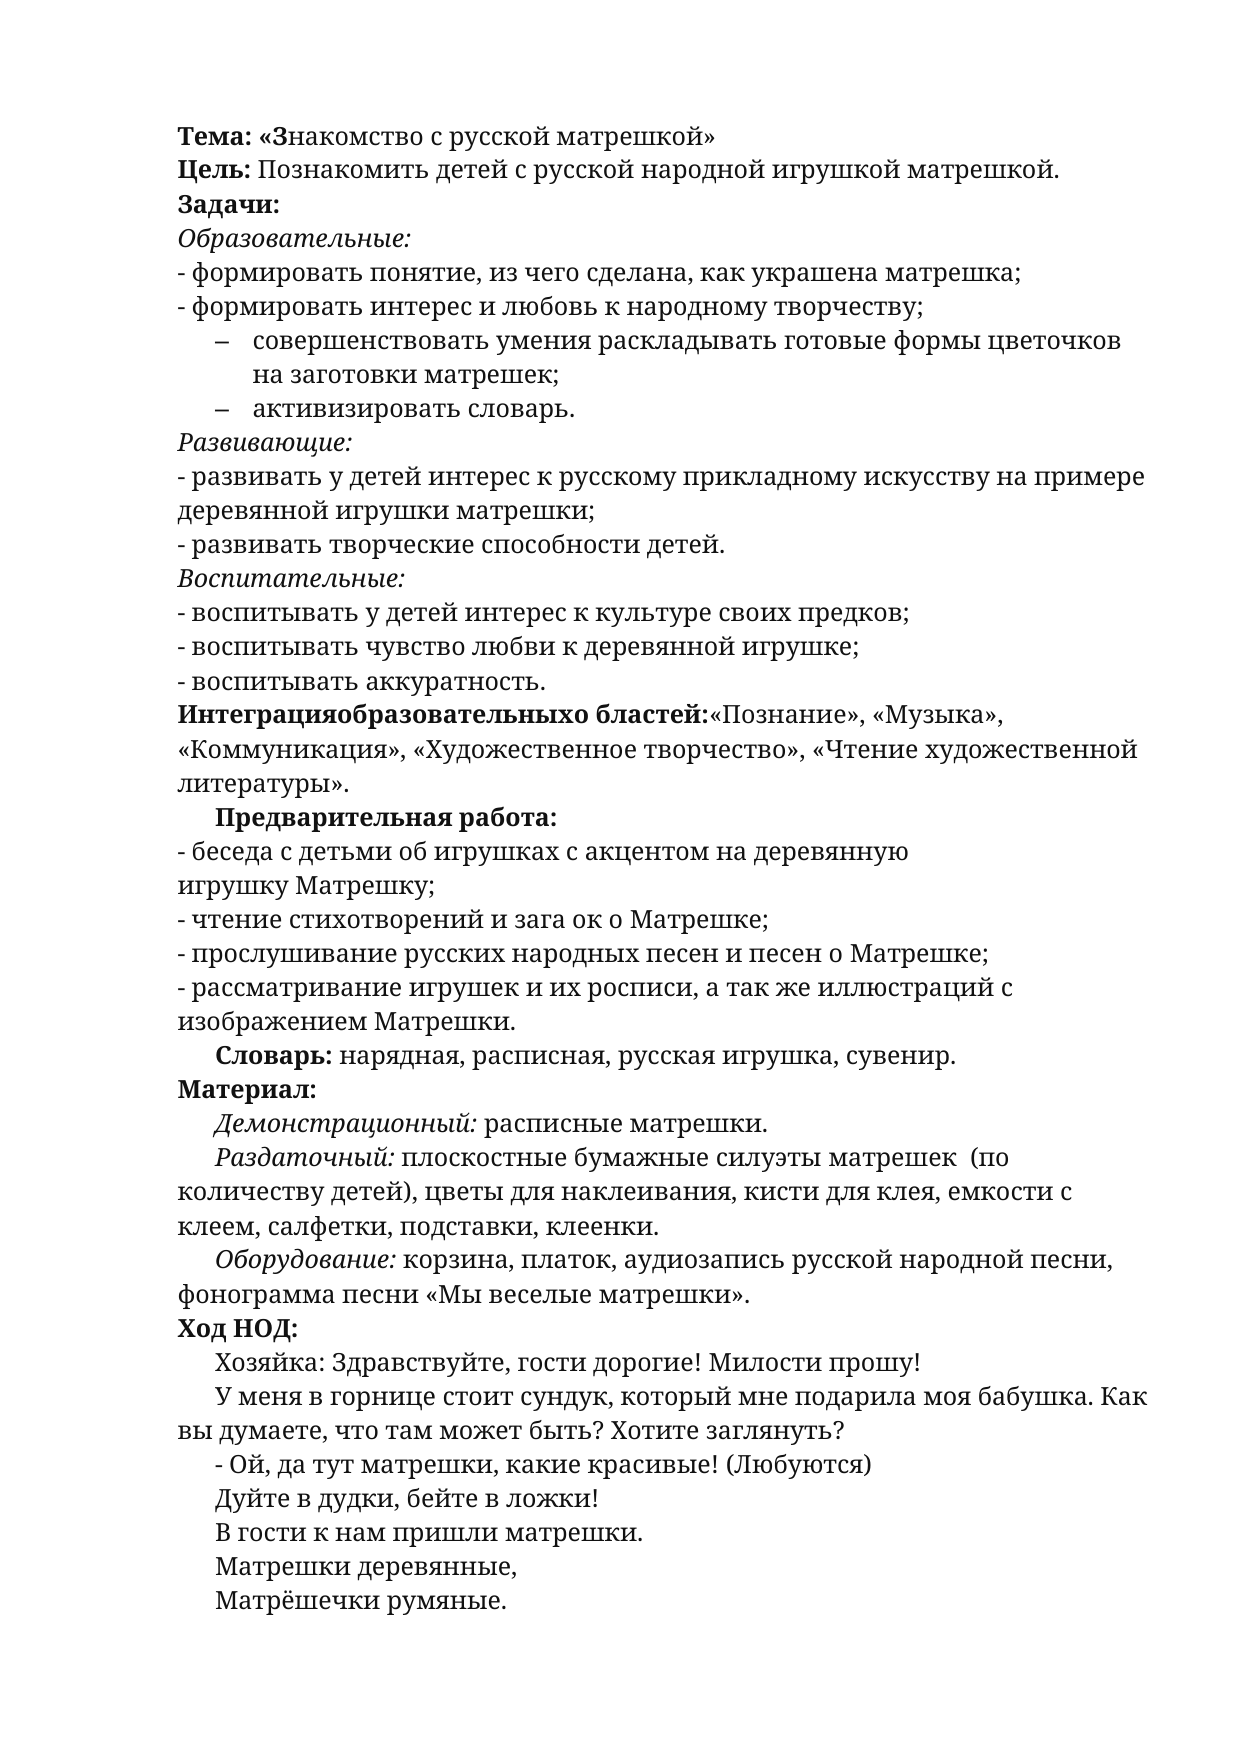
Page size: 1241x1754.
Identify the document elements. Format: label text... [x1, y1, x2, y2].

text Задачи: [177, 186, 1152, 220]
text Матрешки деревянные, [177, 1549, 1152, 1583]
text - рассматривание игрушек и их росписи, а так же иллюстраций с изображением Матрешки. [177, 970, 1152, 1038]
text - воспитывать у детей интерес к культуре своих предков; [177, 595, 1152, 629]
text Образовательные: [177, 220, 1152, 254]
text Воспитательные: [177, 561, 1152, 595]
text Дуйте в дудки, бейте в ложки! [177, 1481, 1152, 1515]
text Развивающие: [177, 425, 1152, 459]
text Тема: «Знакомство с русской матрешкой» [177, 118, 1152, 152]
text Цель: Познакомить детей с русской народной игрушкой матрешкой. [177, 152, 1152, 186]
text - чтение стихотворений и зага ок о Матрешке; [177, 902, 1152, 936]
text - воспитывать чувство любви к деревянной игрушке; [177, 629, 1152, 663]
text - формировать понятие, из чего сделана, как украшена матрешка; [177, 254, 1152, 288]
text Матрёшечки румяные. [177, 1583, 1152, 1617]
text - Ой, да тут матрешки, какие красивые! (Любуются) [177, 1447, 1152, 1481]
text - прослушивание русских народных песен и песен о Матрешке; [177, 936, 1152, 970]
list активизировать словарь. [215, 391, 1152, 425]
text Материал: [177, 1072, 1152, 1106]
list совершенствовать умения раскладывать готовые формы цветочков на заготовки матрешек; [215, 322, 1152, 391]
text Предварительная работа: [177, 799, 1152, 833]
text Ход НОД: [177, 1310, 1152, 1344]
text - формировать интерес и любовь к народному творчеству; [177, 288, 1152, 322]
text Словарь: нарядная, расписная, русская игрушка, сувенир. [177, 1038, 1152, 1072]
text - развивать творческие способности детей. [177, 527, 1152, 561]
text Интеграцияобразовательныхо бластей:«Познание», «Музыка», «Коммуникация», «Художественное творчество», «Чтение художественной литературы». [177, 697, 1152, 799]
text - развивать у детей интерес к русскому прикладному искусству на примере деревянной игрушки матрешки; [177, 459, 1152, 527]
text - воспитывать аккуратность. [177, 663, 1152, 697]
text У меня в горнице стоит сундук, который мне подарила моя бабушка. Как вы думаете, что там может быть? Хотите заглянуть? [177, 1378, 1152, 1447]
text - беседа с детьми об игрушках с акцентом на деревянную игрушку Матрешку; [177, 833, 1152, 902]
text Оборудование: корзина, платок, аудиозапись русской народной песни, фонограмма песни «Мы веселые матрешки». [177, 1242, 1152, 1310]
text В гости к нам пришли матрешки. [177, 1515, 1152, 1549]
text Демонстрационный: расписные матрешки. [177, 1106, 1152, 1140]
text Хозяйка: Здравствуйте, гости дорогие! Милости прошу! [177, 1344, 1152, 1378]
text Раздаточный: плоскостные бумажные силуэты матрешек (по количеству детей), цветы для наклеивания, кисти для клея, емкости с клеем, салфетки, подставки, клеенки. [177, 1140, 1152, 1242]
